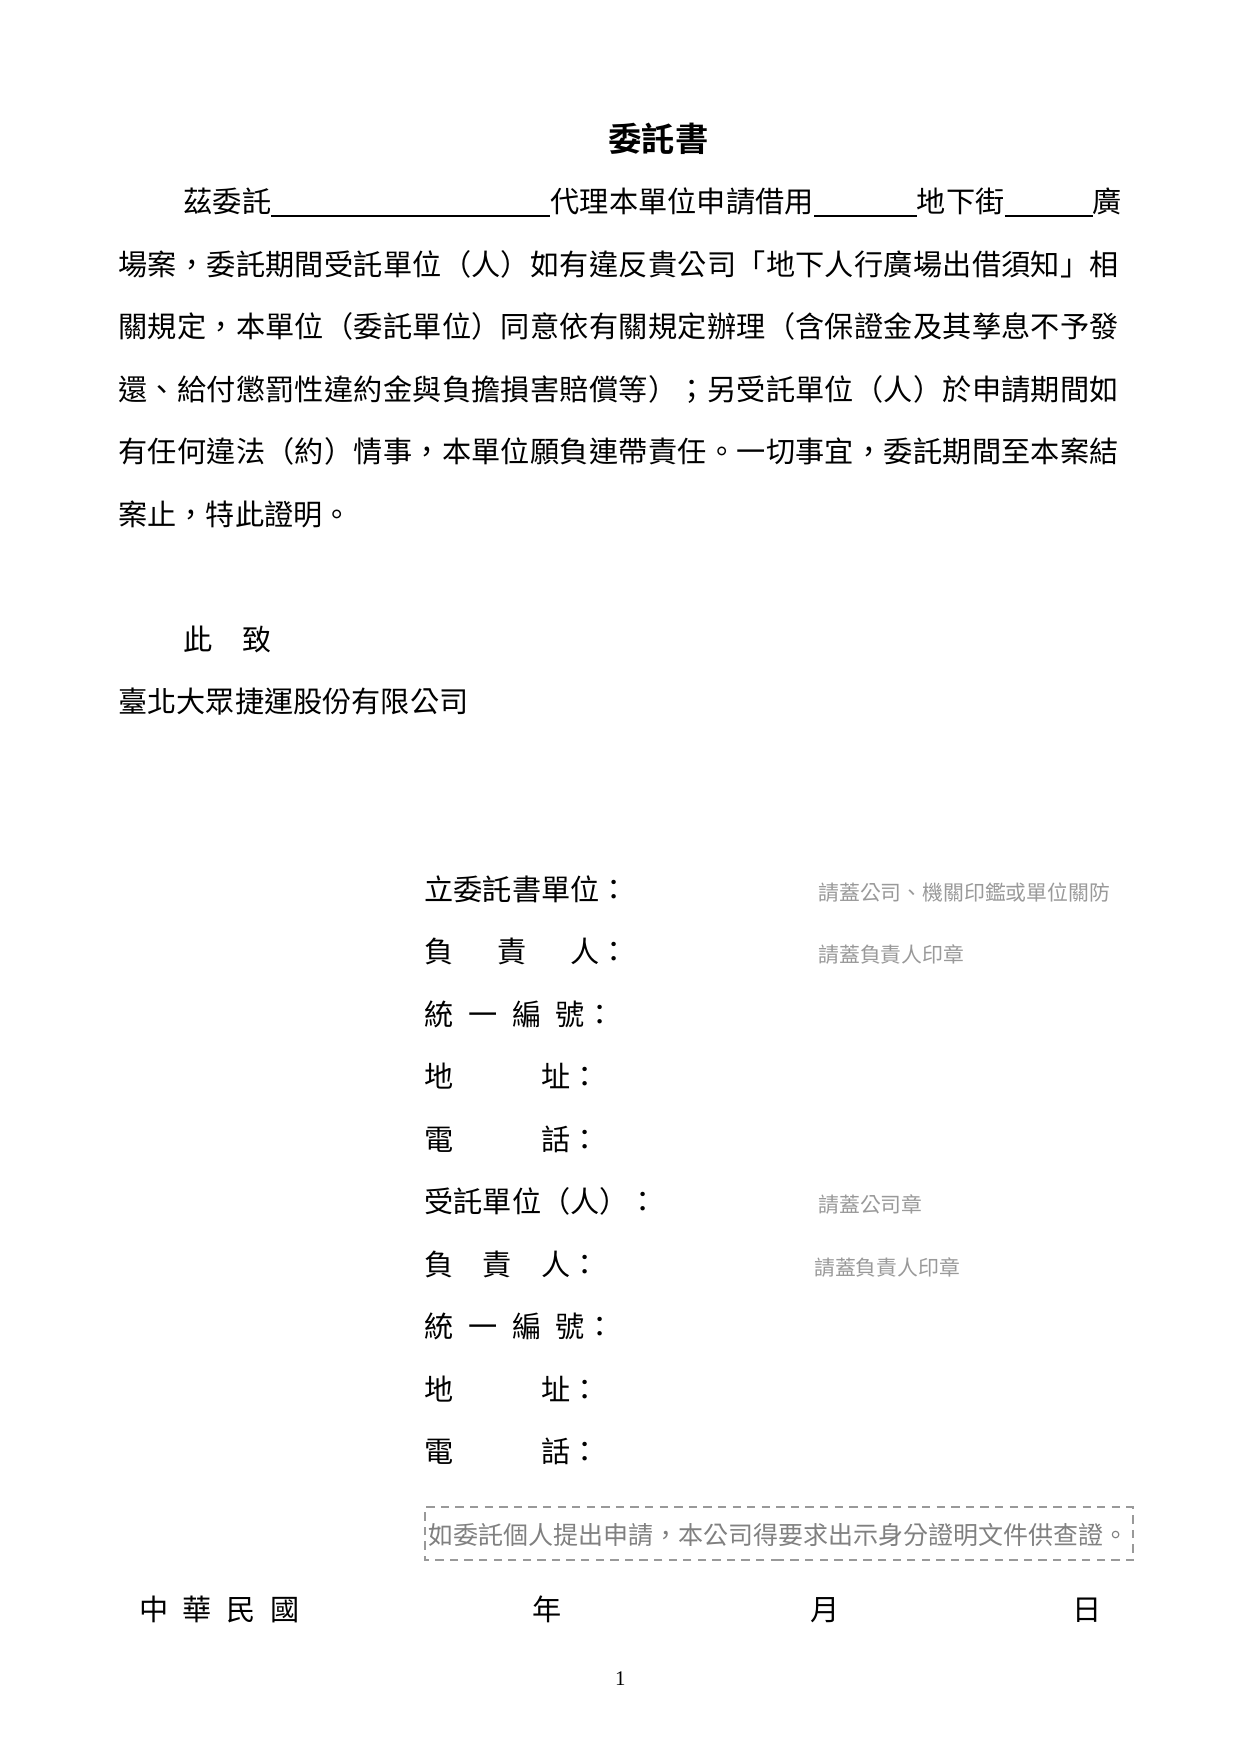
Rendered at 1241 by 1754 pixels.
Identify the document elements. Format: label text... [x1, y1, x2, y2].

text 此 致 [184, 596, 1118, 658]
text 電 話： [424, 1408, 1122, 1471]
text 電 話： [424, 1096, 1122, 1158]
text 受託單位（人）： 請蓋公司章 [424, 1158, 1122, 1221]
text 地 址： [424, 1346, 1122, 1408]
text 茲委託 代理本單位申請借用 地下街 廣場案，委託期間受託單位（人）如有違反貴公司「地下人行廣場出借須知」相關規定，本單位（委託單位）同意依有關規定辦理（含保證金及其孳息不予發還、給付懲罰性違約金與負擔損害賠償等）；另受託單位（人）於申請期間如有任何違法（約）情事，本單位願負連帶責任。一切事宜，委託期間至本案結案止，特此證明。 [118, 158, 1122, 533]
text 負 責 人： 請蓋負責人印章 [424, 1221, 1122, 1283]
text 立委託書單位： 請蓋公司、機關印鑑或單位關防 [424, 846, 1122, 908]
text 統 一 編 號： [424, 1283, 1122, 1346]
text 負 責 人： 請蓋負責人印章 [424, 908, 1122, 971]
text 地 址： [424, 1033, 1122, 1096]
text 統 一 編 號： [424, 971, 1122, 1033]
text 中 華 民 國 年 月 日 [118, 1566, 1122, 1628]
text 委託書 [424, 96, 892, 158]
text 臺北大眾捷運股份有限公司 [118, 658, 1122, 721]
